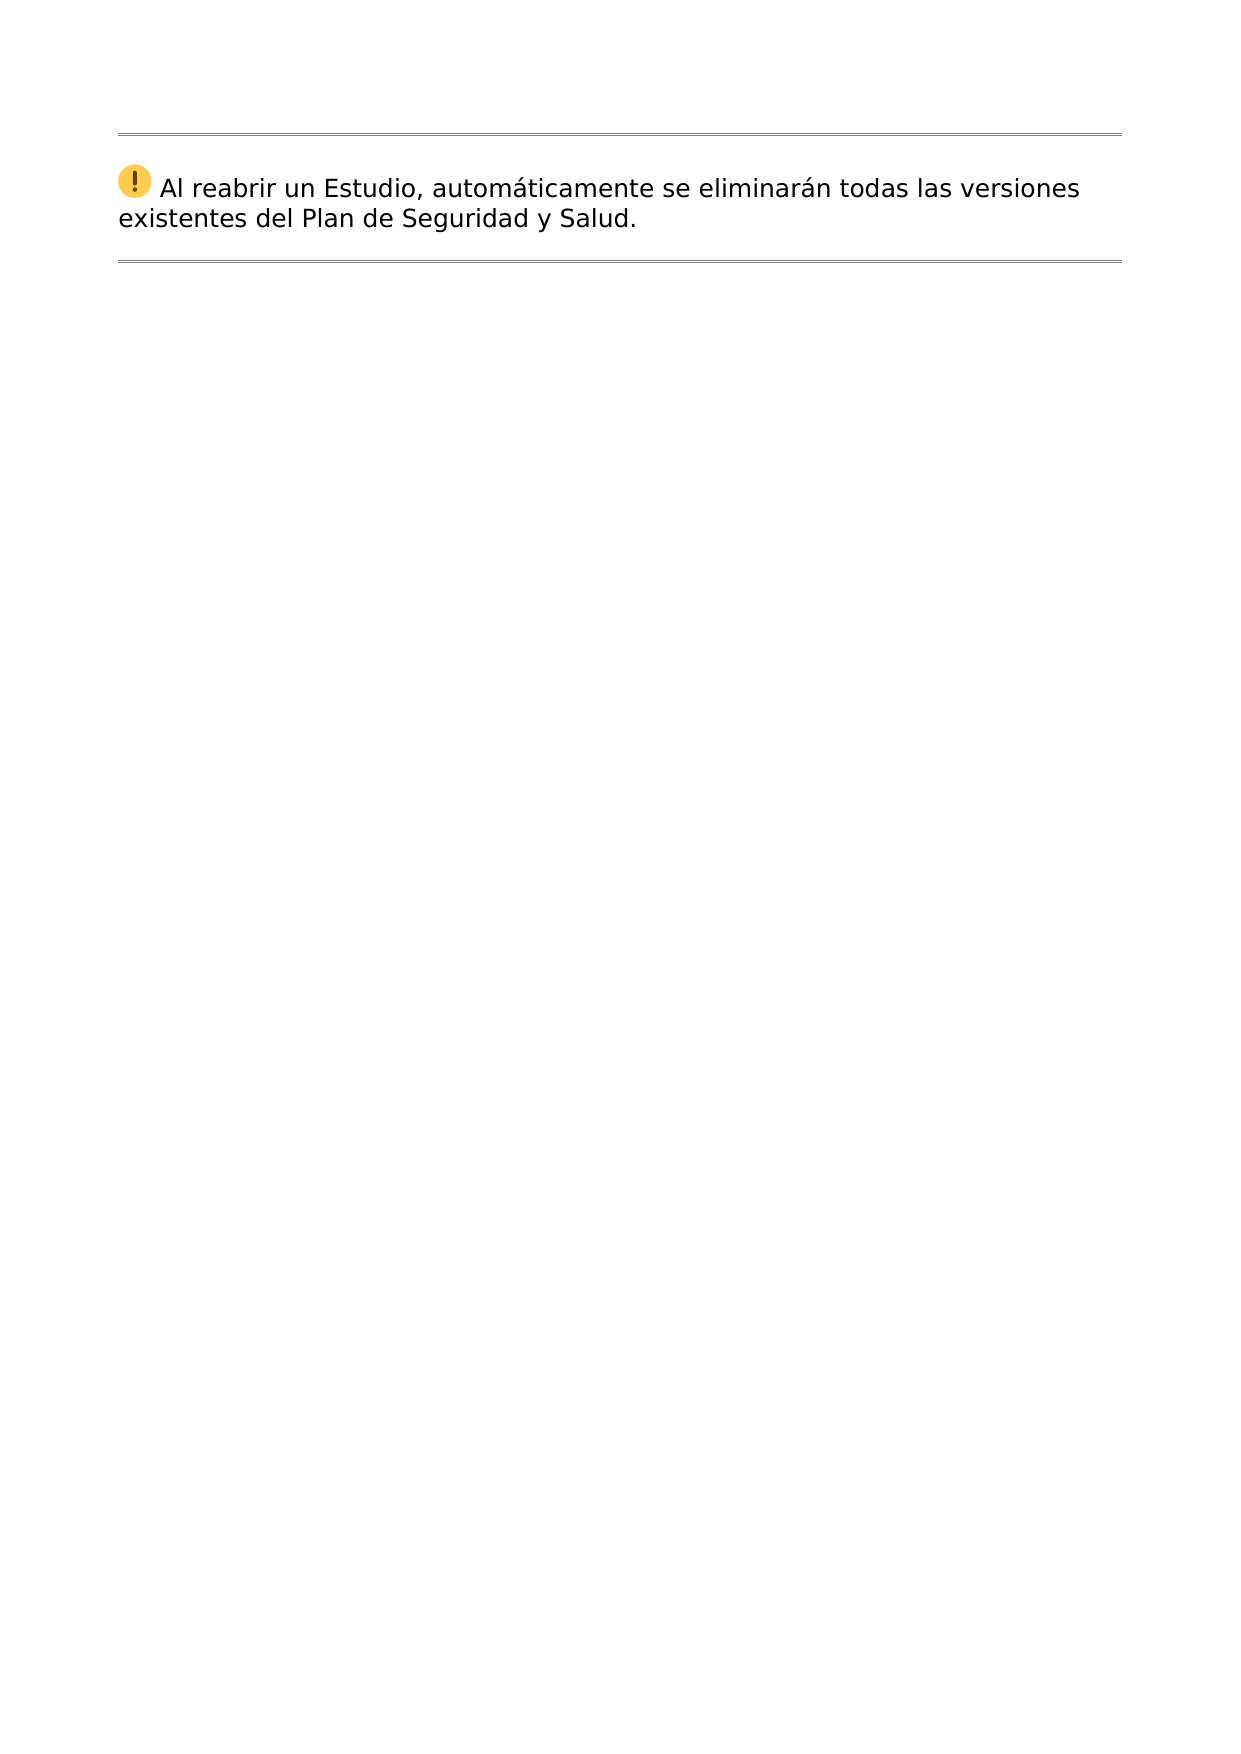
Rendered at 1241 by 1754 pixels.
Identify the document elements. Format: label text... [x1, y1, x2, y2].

text Al reabrir un Estudio, automáticamente se eliminarán todas las versiones existentes del Plan de Seguridad y Salud. [118, 164, 1122, 233]
